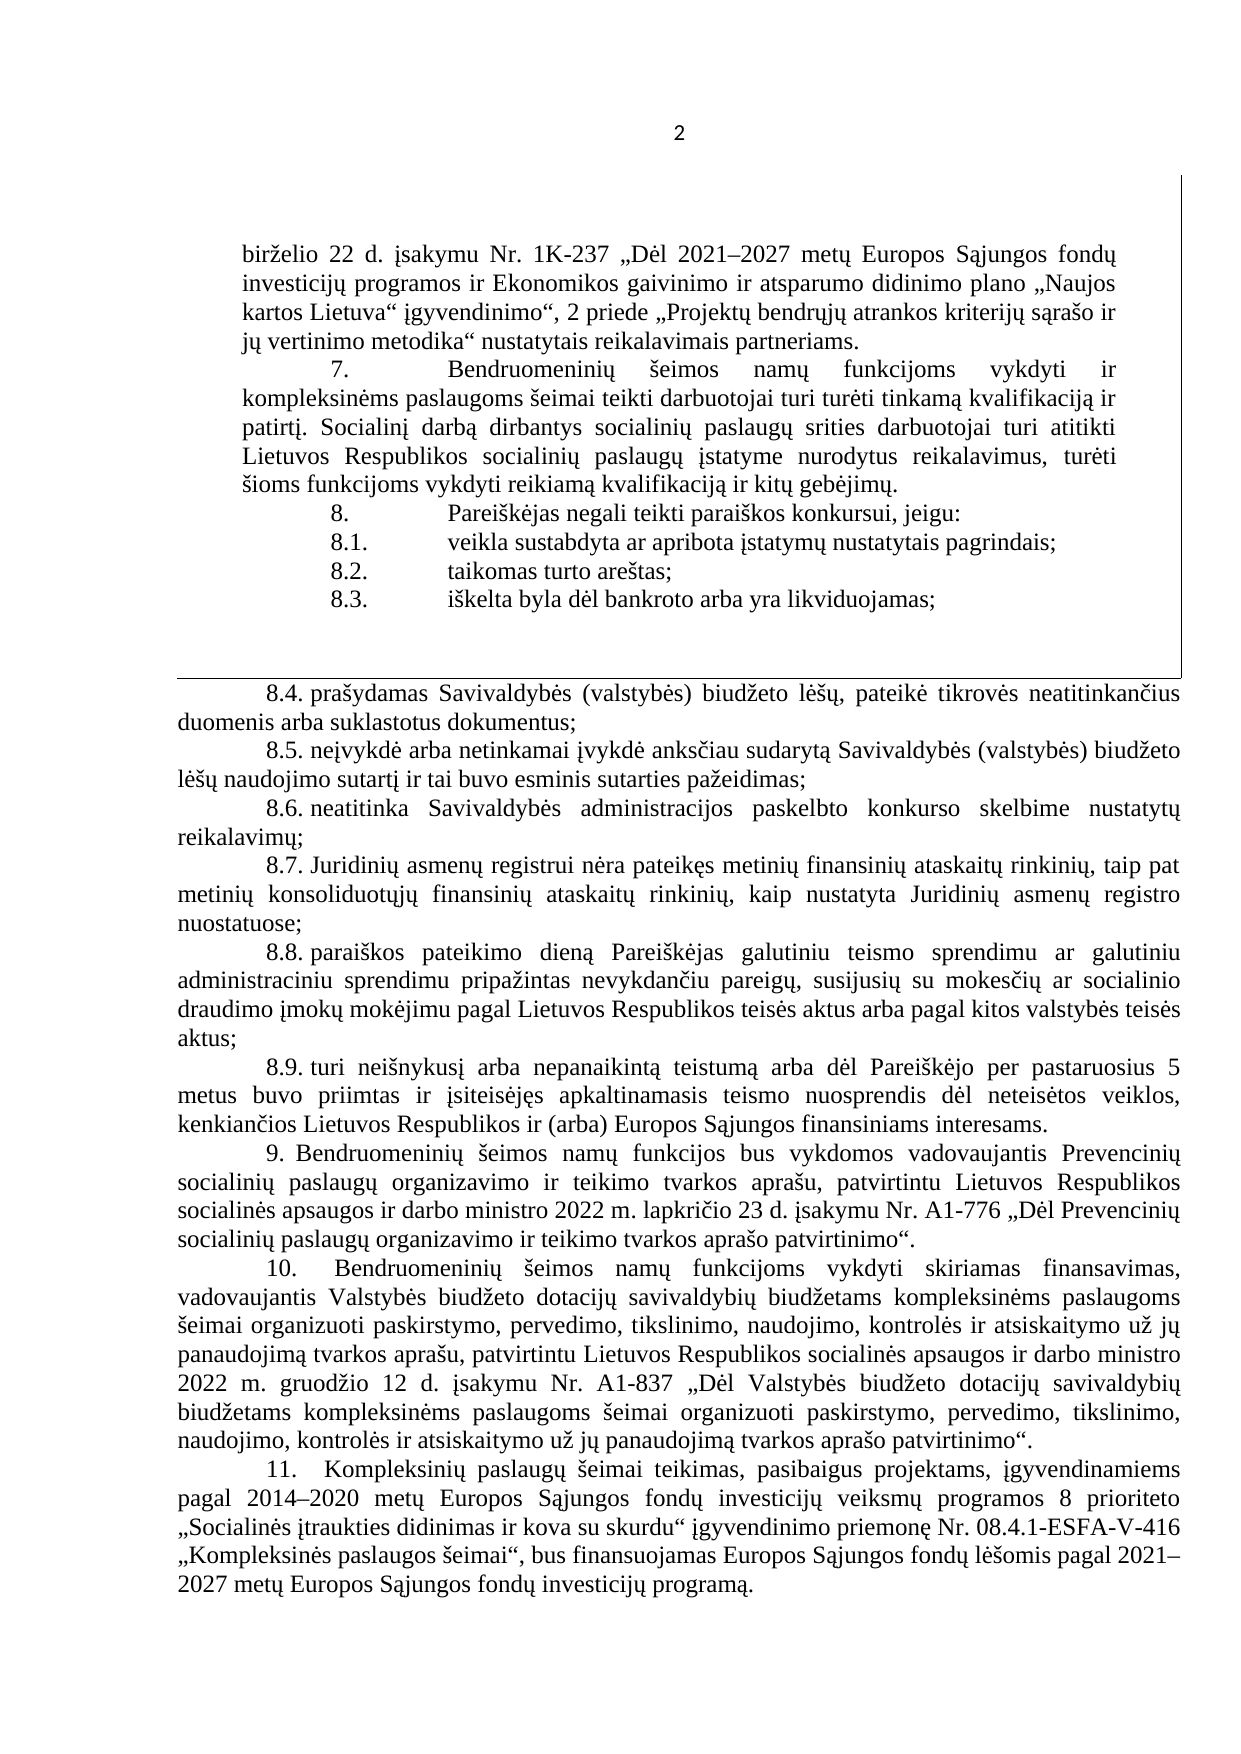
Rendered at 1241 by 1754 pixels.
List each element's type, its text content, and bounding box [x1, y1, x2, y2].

text 8.8. paraiškos pateikimo dieną Pareiškėjas galutiniu teismo sprendimu ar galutiniu administraciniu sprendimu pripažintas nevykdančiu pareigų, susijusių su mokesčių ar socialinio draudimo įmokų mokėjimu pagal Lietuvos Respublikos teisės aktus arba pagal kitos valstybės teisės aktus; [177, 937, 1181, 1052]
text 8.4. prašydamas Savivaldybės (valstybės) biudžeto lėšų, pateikė tikrovės neatitinkančius duomenis arba suklastotus dokumentus; [177, 678, 1181, 735]
text 8.6. neatitinka Savivaldybės administracijos paskelbto konkurso skelbime nustatytų reikalavimų; [177, 793, 1181, 850]
text 8.1. veikla sustabdyta ar apribota įstatymų nustatytais pagrindais; [177, 527, 1181, 556]
text 8.5. neįvykdė arba netinkamai įvykdė anksčiau sudarytą Savivaldybės (valstybės) biudžeto lėšų naudojimo sutartį ir tai buvo esminis sutarties pažeidimas; [177, 735, 1181, 793]
text birželio 22 d. įsakymu Nr. 1K-237 „Dėl 2021–2027 metų Europos Sąjungos fondų investicijų programos ir Ekonomikos gaivinimo ir atsparumo didinimo plano „Naujos kartos Lietuva“ įgyvendinimo“, 2 priede „Projektų bendrųjų atrankos kriterijų sąrašo ir jų vertinimo metodika“ nustatytais reikalavimais partneriams. [177, 175, 1181, 354]
text 8.9. turi neišnykusį arba nepanaikintą teistumą arba dėl Pareiškėjo per pastaruosius 5 metus buvo priimtas ir įsiteisėjęs apkaltinamasis teismo nuosprendis dėl neteisėtos veiklos, kenkiančios Lietuvos Respublikos ir (arba) Europos Sąjungos finansiniams interesams. [177, 1052, 1181, 1138]
text 8. Pareiškėjas negali teikti paraiškos konkursui, jeigu: [177, 498, 1181, 527]
text 7. Bendruomeninių šeimos namų funkcijoms vykdyti ir kompleksinėms paslaugoms šeimai teikti darbuotojai turi turėti tinkamą kvalifikaciją ir patirtį. Socialinį darbą dirbantys socialinių paslaugų srities darbuotojai turi atitikti Lietuvos Respublikos socialinių paslaugų įstatyme nurodytus reikalavimus, turėti šioms funkcijoms vykdyti reikiamą kvalifikaciją ir kitų gebėjimų. [177, 354, 1181, 498]
text 8.2. taikomas turto areštas; [177, 556, 1181, 584]
text 9. Bendruomeninių šeimos namų funkcijos bus vykdomos vadovaujantis Prevencinių socialinių paslaugų organizavimo ir teikimo tvarkos aprašu, patvirtintu Lietuvos Respublikos socialinės apsaugos ir darbo ministro 2022 m. lapkričio 23 d. įsakymu Nr. A1-776 „Dėl Prevencinių socialinių paslaugų organizavimo ir teikimo tvarkos aprašo patvirtinimo“. [177, 1138, 1181, 1253]
text 8.3. iškelta byla dėl bankroto arba yra likviduojamas; [177, 584, 1181, 678]
text 11. Kompleksinių paslaugų šeimai teikimas, pasibaigus projektams, įgyvendinamiems pagal 2014–2020 metų Europos Sąjungos fondų investicijų veiksmų programos 8 prioriteto „Socialinės įtraukties didinimas ir kova su skurdu“ įgyvendinimo priemonę Nr. 08.4.1-ESFA-V-416 „Kompleksinės paslaugos šeimai“, bus finansuojamas Europos Sąjungos fondų lėšomis pagal 2021–2027 metų Europos Sąjungos fondų investicijų programą. [177, 1454, 1181, 1598]
text 8.7. Juridinių asmenų registrui nėra pateikęs metinių finansinių ataskaitų rinkinių, taip pat metinių konsoliduotųjų finansinių ataskaitų rinkinių, kaip nustatyta Juridinių asmenų registro nuostatuose; [177, 850, 1181, 937]
text 10. Bendruomeninių šeimos namų funkcijoms vykdyti skiriamas finansavimas, vadovaujantis Valstybės biudžeto dotacijų savivaldybių biudžetams kompleksinėms paslaugoms šeimai organizuoti paskirstymo, pervedimo, tikslinimo, naudojimo, kontrolės ir atsiskaitymo už jų panaudojimą tvarkos aprašu, patvirtintu Lietuvos Respublikos socialinės apsaugos ir darbo ministro 2022 m. gruodžio 12 d. įsakymu Nr. A1-837 „Dėl Valstybės biudžeto dotacijų savivaldybių biudžetams kompleksinėms paslaugoms šeimai organizuoti paskirstymo, pervedimo, tikslinimo, naudojimo, kontrolės ir atsiskaitymo už jų panaudojimą tvarkos aprašo patvirtinimo“. [177, 1253, 1181, 1454]
